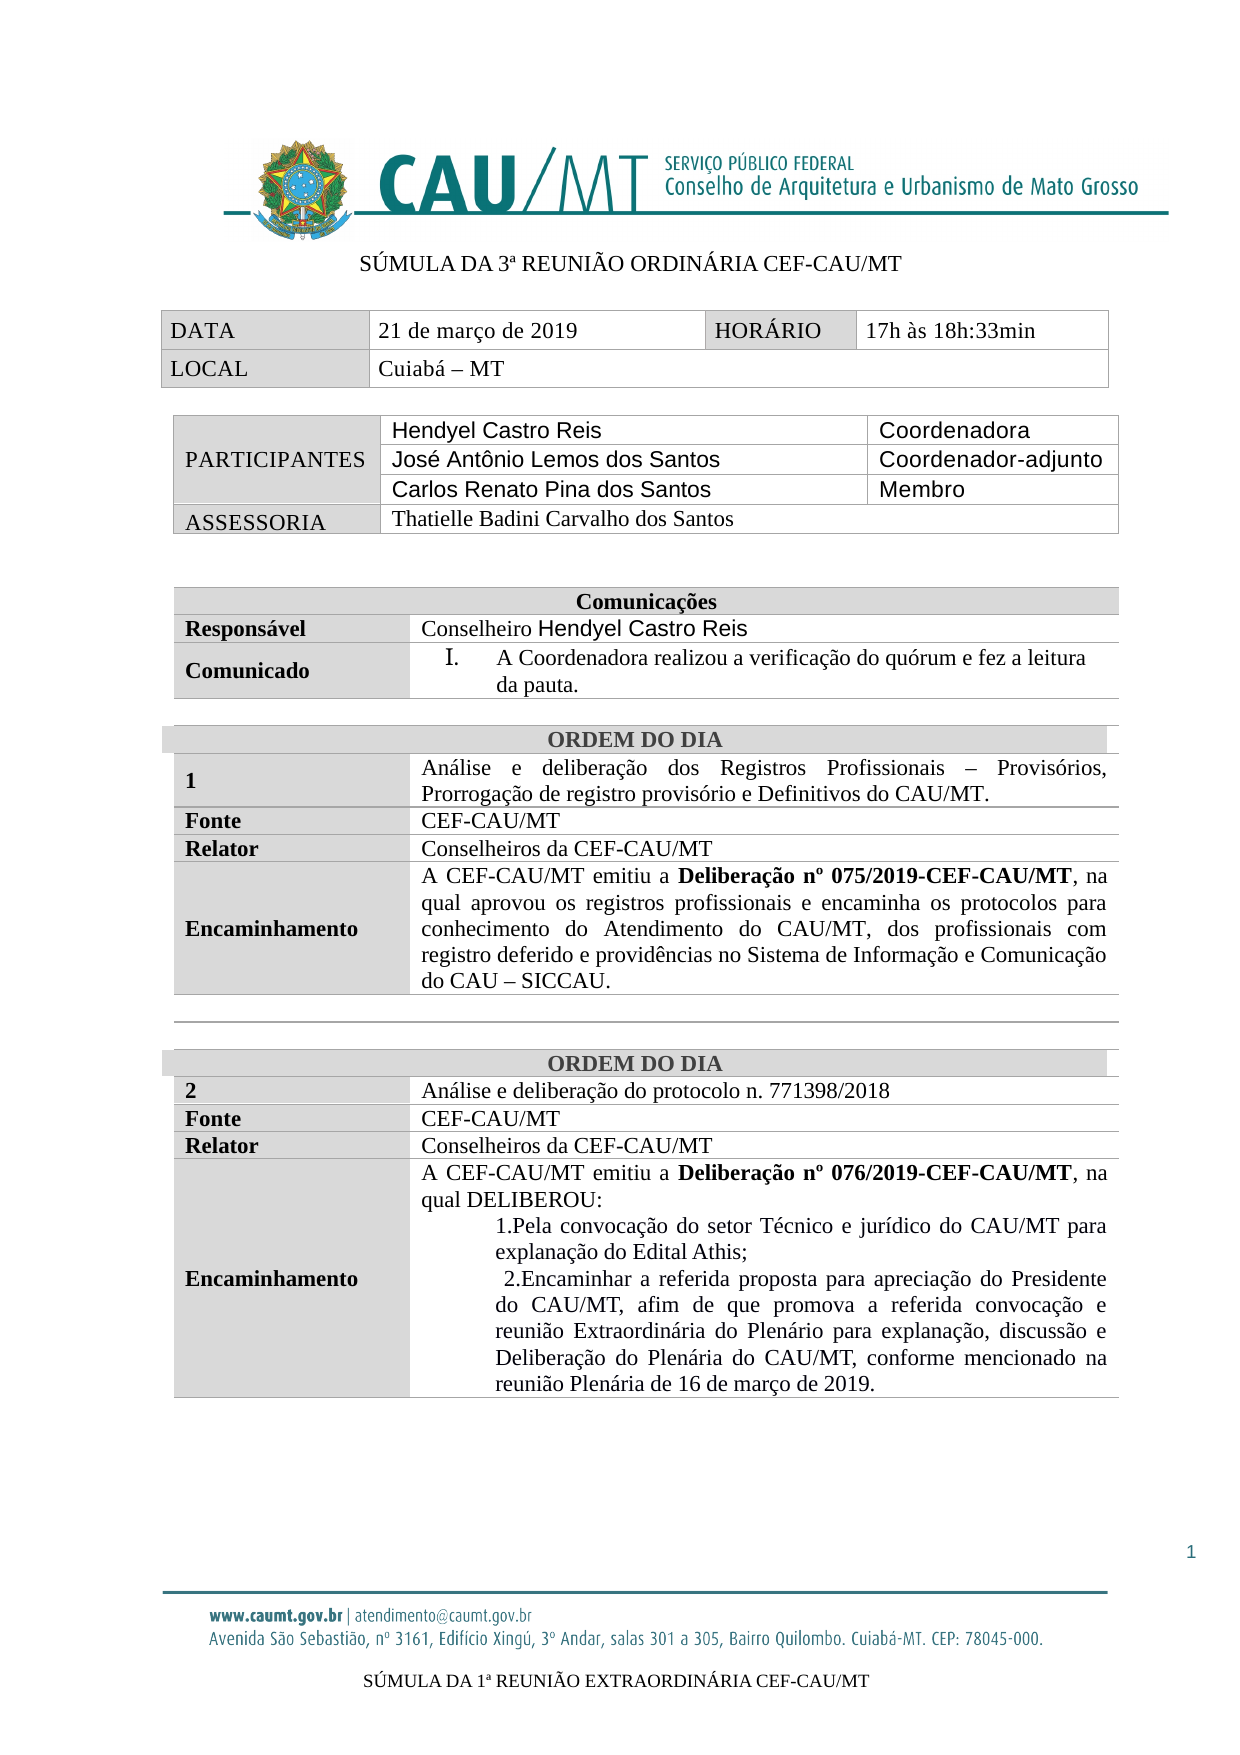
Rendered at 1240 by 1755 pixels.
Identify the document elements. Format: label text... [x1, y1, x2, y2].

table_header 21 de março de 2019 [370, 311, 705, 349]
table_cell Fonte [174, 808, 410, 834]
table_header participantes [174, 416, 380, 503]
table_header 2 [174, 1077, 410, 1103]
table_header SÚMULA DA 3ª REUNIÃO ORDINÁRIA CEF-CAU/MT [160, 242, 1110, 284]
table_cell Membro [868, 475, 1118, 503]
table_header Hendyel Castro Reis [381, 416, 867, 444]
table_cell CEF-CAU/MT [410, 808, 1119, 834]
table_cell José Antônio Lemos dos Santos [381, 445, 867, 474]
table_cell Assessoria [174, 505, 380, 533]
table_header 17h às 18h:33min [857, 311, 1108, 349]
table_header [410, 1023, 1119, 1049]
table_header HORÁRIO [706, 311, 856, 349]
table_cell Fonte [174, 1105, 410, 1131]
table_cell [410, 699, 1119, 725]
table_cell [174, 699, 410, 725]
table_header Análise e deliberação do protocolo n. 771398/2018 [410, 1077, 1119, 1103]
table_cell Comunicado [174, 643, 410, 698]
table_cell A CEF-CAU/MT emitiu a Deliberação nº 075/2019-CEF-CAU/MT, na qual aprovou os registros profissionais e encaminha os protocolos para conhecimento do Atendimento do CAU/MT, dos profissionais com registro deferido e providências no Sistema de Informação e Comunicação do CAU – SICCAU. [410, 862, 1119, 994]
table_cell Coordenador-adjunto [868, 445, 1118, 474]
table_cell Encaminhamento [174, 1159, 410, 1397]
table_cell Conselheiros da CEF-CAU/MT [410, 835, 1119, 861]
table_cell Thatielle Badini Carvalho dos Santos [381, 505, 1118, 533]
table_cell Carlos Renato Pina dos Santos [381, 475, 867, 503]
table_header [174, 1023, 410, 1049]
table_cell LOCAL [162, 350, 369, 387]
table_cell A Coordenadora realizou a verificação do quórum e fez a leitura da pauta. [410, 643, 1119, 698]
text ORDEM DO DIA [162, 1050, 1107, 1076]
table_header Comunicações [174, 588, 1119, 614]
table_cell A CEF-CAU/MT emitiu a Deliberação nº 076/2019-CEF-CAU/MT, na qual DELIBEROU: 1.Pela convocação do setor Técnico e jurídico do CAU/MT para explanação do Edital Athis; 2.Encaminhar a referida proposta para apreciação do Presidente do CAU/MT, afim de que promova a referida convocação e reunião Extraordinária do Plenário para explanação, discussão e Deliberação do Plenária do CAU/MT, conforme mencionado na reunião Plenária de 16 de março de 2019. [410, 1159, 1119, 1397]
table_cell Responsável [174, 615, 410, 642]
table_header 1 [174, 754, 410, 806]
table_cell Relator [174, 1132, 410, 1158]
text ORDEM DO DIA [162, 726, 1107, 753]
table_header DATA [162, 311, 369, 349]
table_cell Conselheiros da CEF-CAU/MT [410, 1132, 1119, 1158]
table_cell Cuiabá – MT [370, 350, 1108, 387]
table_cell CEF-CAU/MT [410, 1105, 1119, 1131]
table_cell Conselheiro Hendyel Castro Reis [410, 615, 1119, 642]
table_header Análise e deliberação dos Registros Profissionais – Provisórios, Prorrogação de registro provisório e Definitivos do CAU/MT. [410, 754, 1119, 806]
table_header Coordenadora [868, 416, 1118, 444]
table_cell Encaminhamento [174, 862, 410, 994]
table_cell Relator [174, 835, 410, 861]
